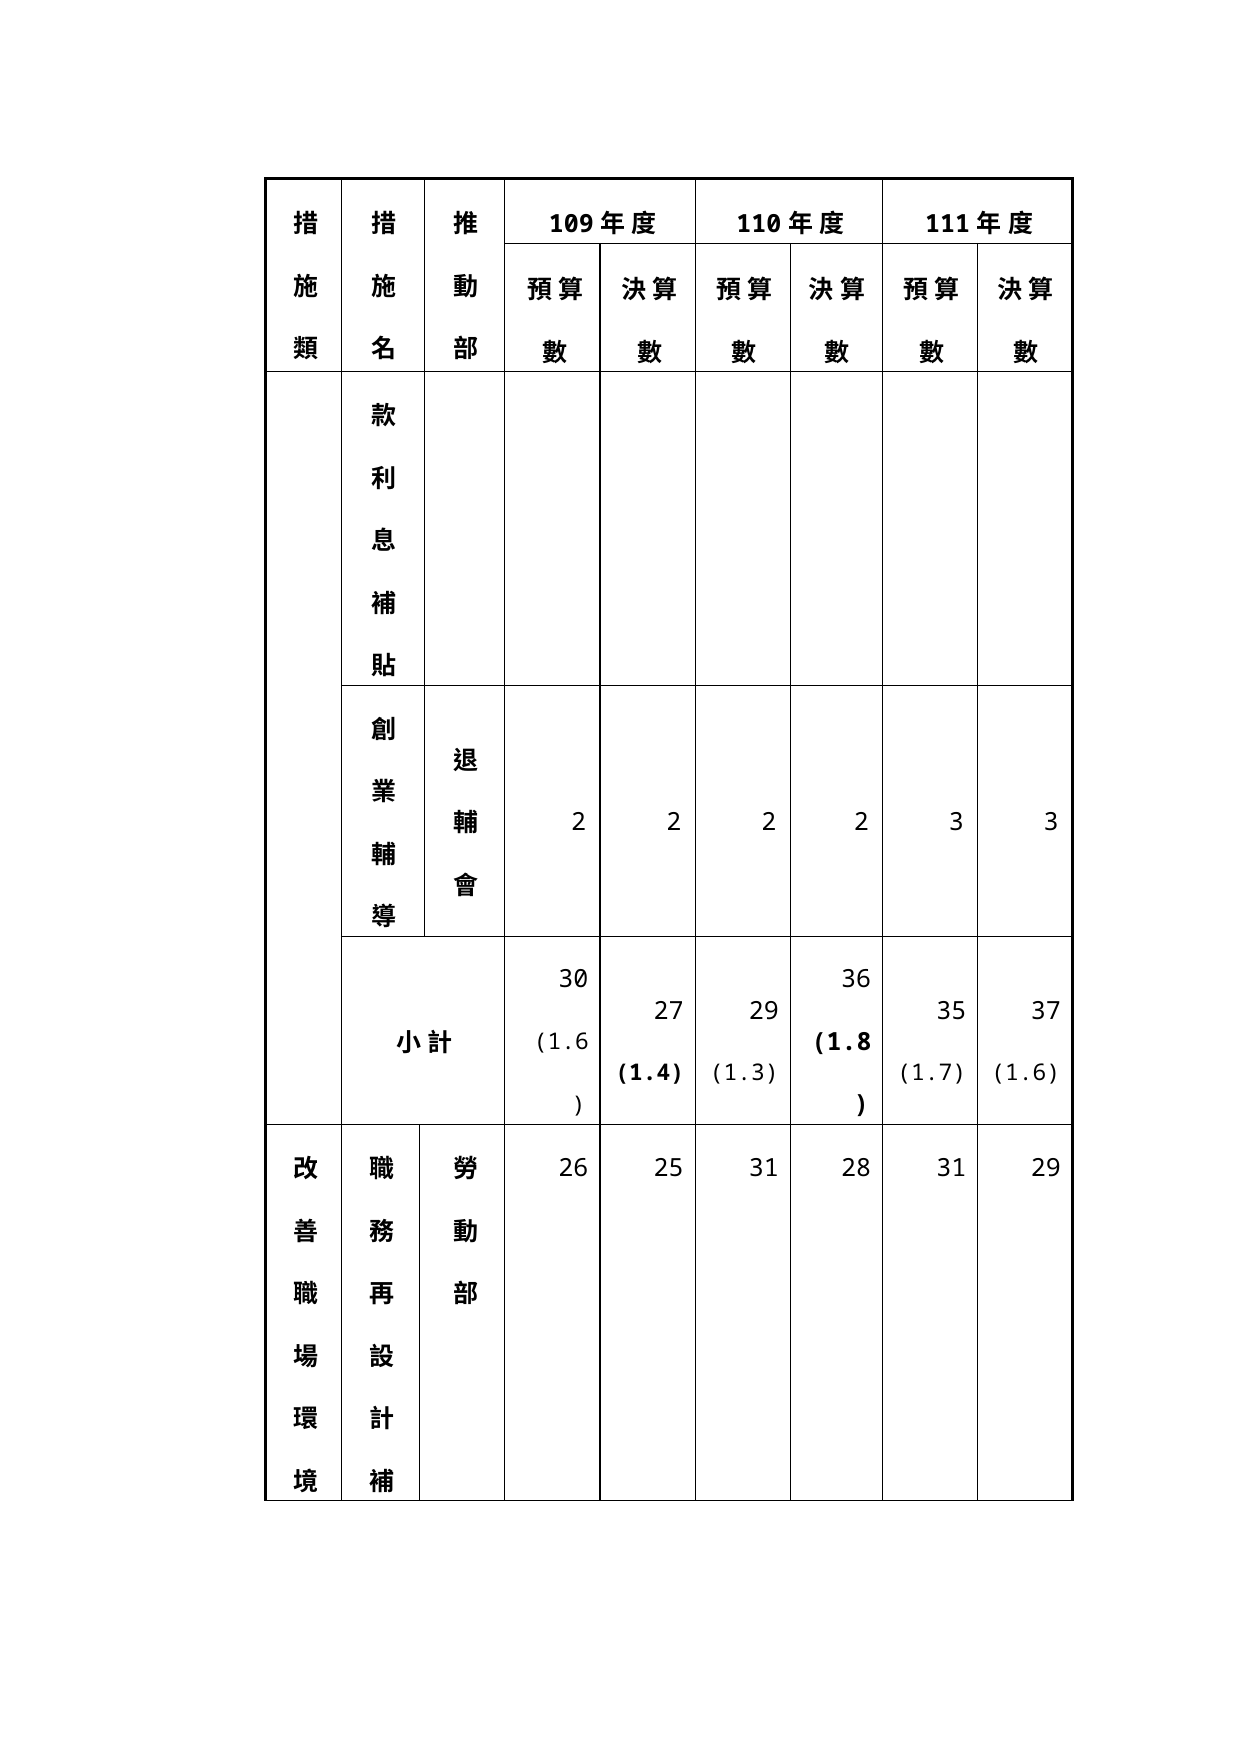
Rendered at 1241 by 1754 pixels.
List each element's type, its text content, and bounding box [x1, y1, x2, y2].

table_cell 36 (1.8) [791, 937, 882, 1124]
table_cell 31 [883, 1125, 977, 1500]
table_cell 35 (1.7) [883, 937, 977, 1124]
table_cell 微型創業貸款利息補貼 [342, 372, 424, 684]
table_cell 預算數 [883, 244, 977, 371]
table_cell 退輔會 [425, 686, 504, 936]
table_cell 2 [696, 686, 790, 936]
table_cell 職務再設計補助 [342, 1125, 419, 1500]
table_cell 28 [791, 1125, 882, 1500]
table_cell 2 [505, 686, 599, 936]
table_header 措施類別 [267, 180, 341, 371]
table_cell 27 (1.4) [601, 937, 695, 1124]
table_cell 25 [601, 1125, 695, 1500]
table_cell 創業協助 [267, 372, 341, 1124]
table_cell [791, 372, 882, 684]
table_cell 決算數 [601, 244, 695, 371]
table_cell [978, 372, 1071, 684]
table_cell 改善職場環境 [267, 1125, 341, 1500]
table_cell 創業輔導 [342, 686, 424, 936]
table_cell [696, 372, 790, 684]
table_header 110年度 [696, 180, 882, 243]
table_cell 31 [696, 1125, 790, 1500]
table_cell 預算數 [505, 244, 599, 371]
table_cell 3 [978, 686, 1071, 936]
table_cell 決算數 [791, 244, 882, 371]
table_header 措施名稱 [342, 180, 424, 371]
table_cell 決算數 [978, 244, 1071, 371]
table_header 111年度 [883, 180, 1071, 243]
table_cell [883, 372, 977, 684]
table_header 109年度 [505, 180, 695, 243]
table_cell 37 (1.6) [978, 937, 1071, 1124]
table_cell 預算數 [696, 244, 790, 371]
table_cell 29 (1.3) [696, 937, 790, 1124]
table_header 推動部會 [425, 180, 504, 371]
table_cell 勞動部 [420, 1125, 504, 1500]
table_cell 30 (1.6) [505, 937, 599, 1124]
table_cell 26 [505, 1125, 599, 1500]
table_cell [601, 372, 695, 684]
table_cell 29 [978, 1125, 1071, 1500]
table_cell 2 [601, 686, 695, 936]
table_cell 勞動部 [425, 372, 504, 684]
table_cell 小計 [342, 937, 504, 1124]
table_cell 2 [791, 686, 882, 936]
table_cell 3 [883, 686, 977, 936]
table_cell [505, 372, 599, 684]
